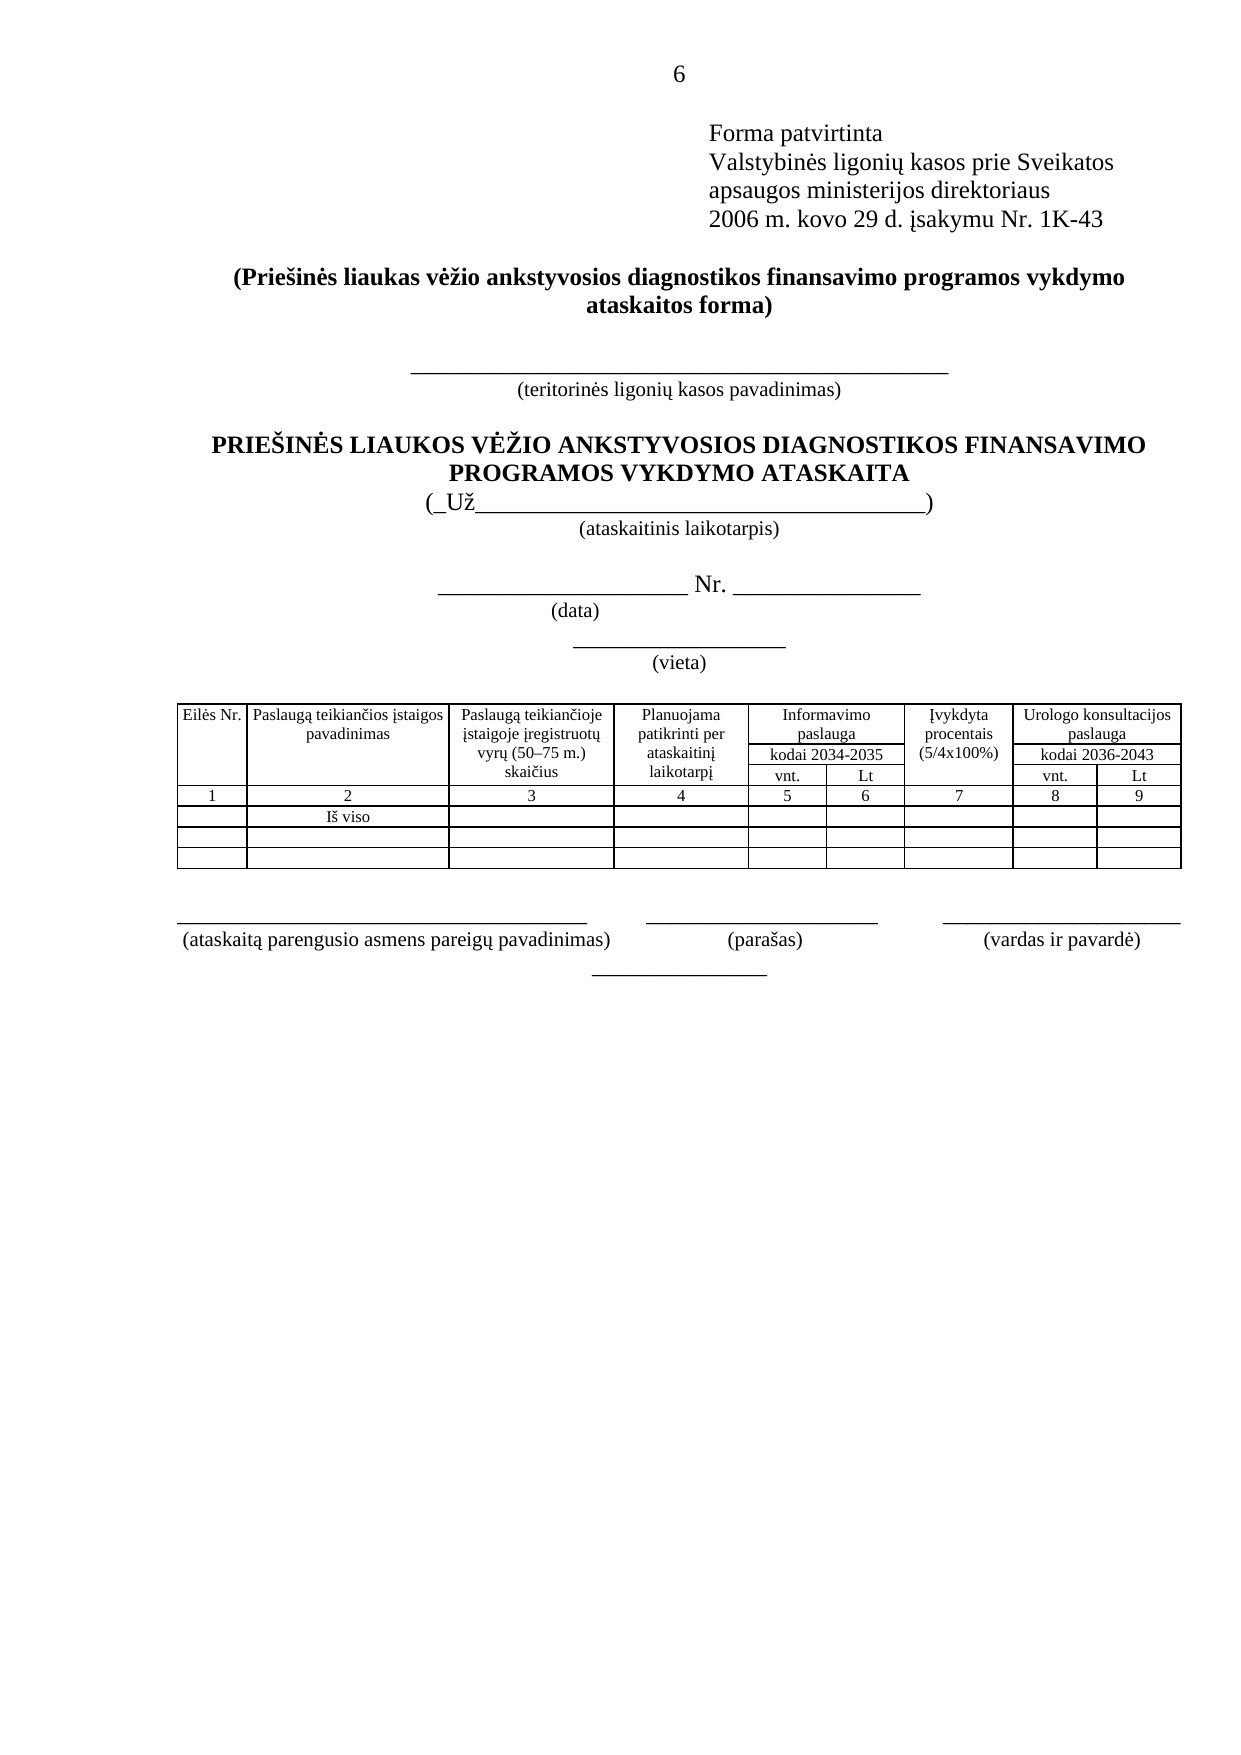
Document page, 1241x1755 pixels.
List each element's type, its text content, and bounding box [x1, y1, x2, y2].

text (ataskaitą parengusio asmens pareigų pavadinimas) (parašas) (vardas ir pavardė) [177, 926, 1181, 951]
table_cell 6 [900, 786, 904, 805]
text (_Už____________________________________) [177, 487, 1181, 516]
text ___________________________________________ [177, 348, 1181, 377]
table_header Paslaugą teikiančioje įstaigoje įregistruotų vyrų (50–75 m.) skaičius [450, 705, 613, 784]
text apsaugos ministerijos direktoriaus [177, 176, 1181, 204]
text (vieta) [177, 650, 1181, 674]
table_cell Lt [827, 765, 831, 784]
text 2006 m. kovo 29 d. įsakymu Nr. 1K-43 [177, 204, 1181, 233]
table_cell [900, 828, 904, 847]
table_header Paslaugą teikiančios įstaigos pavadinimas [248, 705, 448, 784]
table_cell 6 [827, 786, 831, 805]
text _________________ [177, 622, 1181, 650]
table_cell [744, 807, 748, 826]
table_cell [822, 848, 826, 867]
table_cell [744, 828, 748, 847]
table_header Įvykdyta procentais (5/4x100%) [905, 705, 1012, 784]
table_cell Lt [900, 765, 904, 784]
table_header Planuojama patikrinti per ataskaitinį laikotarpį [615, 705, 748, 784]
table_header Eilės Nr. [178, 705, 246, 784]
text Forma patvirtinta [709, 118, 1181, 147]
text (teritorinės ligonių kasos pavadinimas) [177, 377, 1181, 401]
table_cell [900, 807, 904, 826]
text PRIEŠINĖS LIAUKOS VĖŽIO ANKSTYVOSIOS DIAGNOSTIKOS FINANSAVIMO PROGRAMOS VYKDYMO ATASKAITA [177, 430, 1181, 487]
table_cell [822, 828, 826, 847]
text (data) [177, 597, 1181, 622]
table_cell [905, 828, 909, 847]
table_cell 7 [905, 786, 909, 805]
table_cell [905, 848, 909, 867]
table_cell [905, 807, 909, 826]
table_cell 4 [744, 786, 748, 805]
table_cell 5 [822, 786, 826, 805]
table_cell [827, 848, 831, 867]
text ______________ [177, 951, 1181, 979]
table_cell [744, 848, 748, 867]
text (Priešinės liaukas vėžio ankstyvosios diagnostikos finansavimo programos vykdymo ataskaitos forma) [177, 262, 1181, 319]
table_cell [822, 807, 826, 826]
table_cell [827, 828, 831, 847]
table_cell [827, 807, 831, 826]
text (ataskaitinis laikotarpis) [177, 516, 1181, 540]
table_cell [900, 848, 904, 867]
text Valstybinės ligonių kasos prie Sveikatos [177, 147, 1181, 176]
text ____________________ Nr. _______________ [177, 569, 1181, 597]
